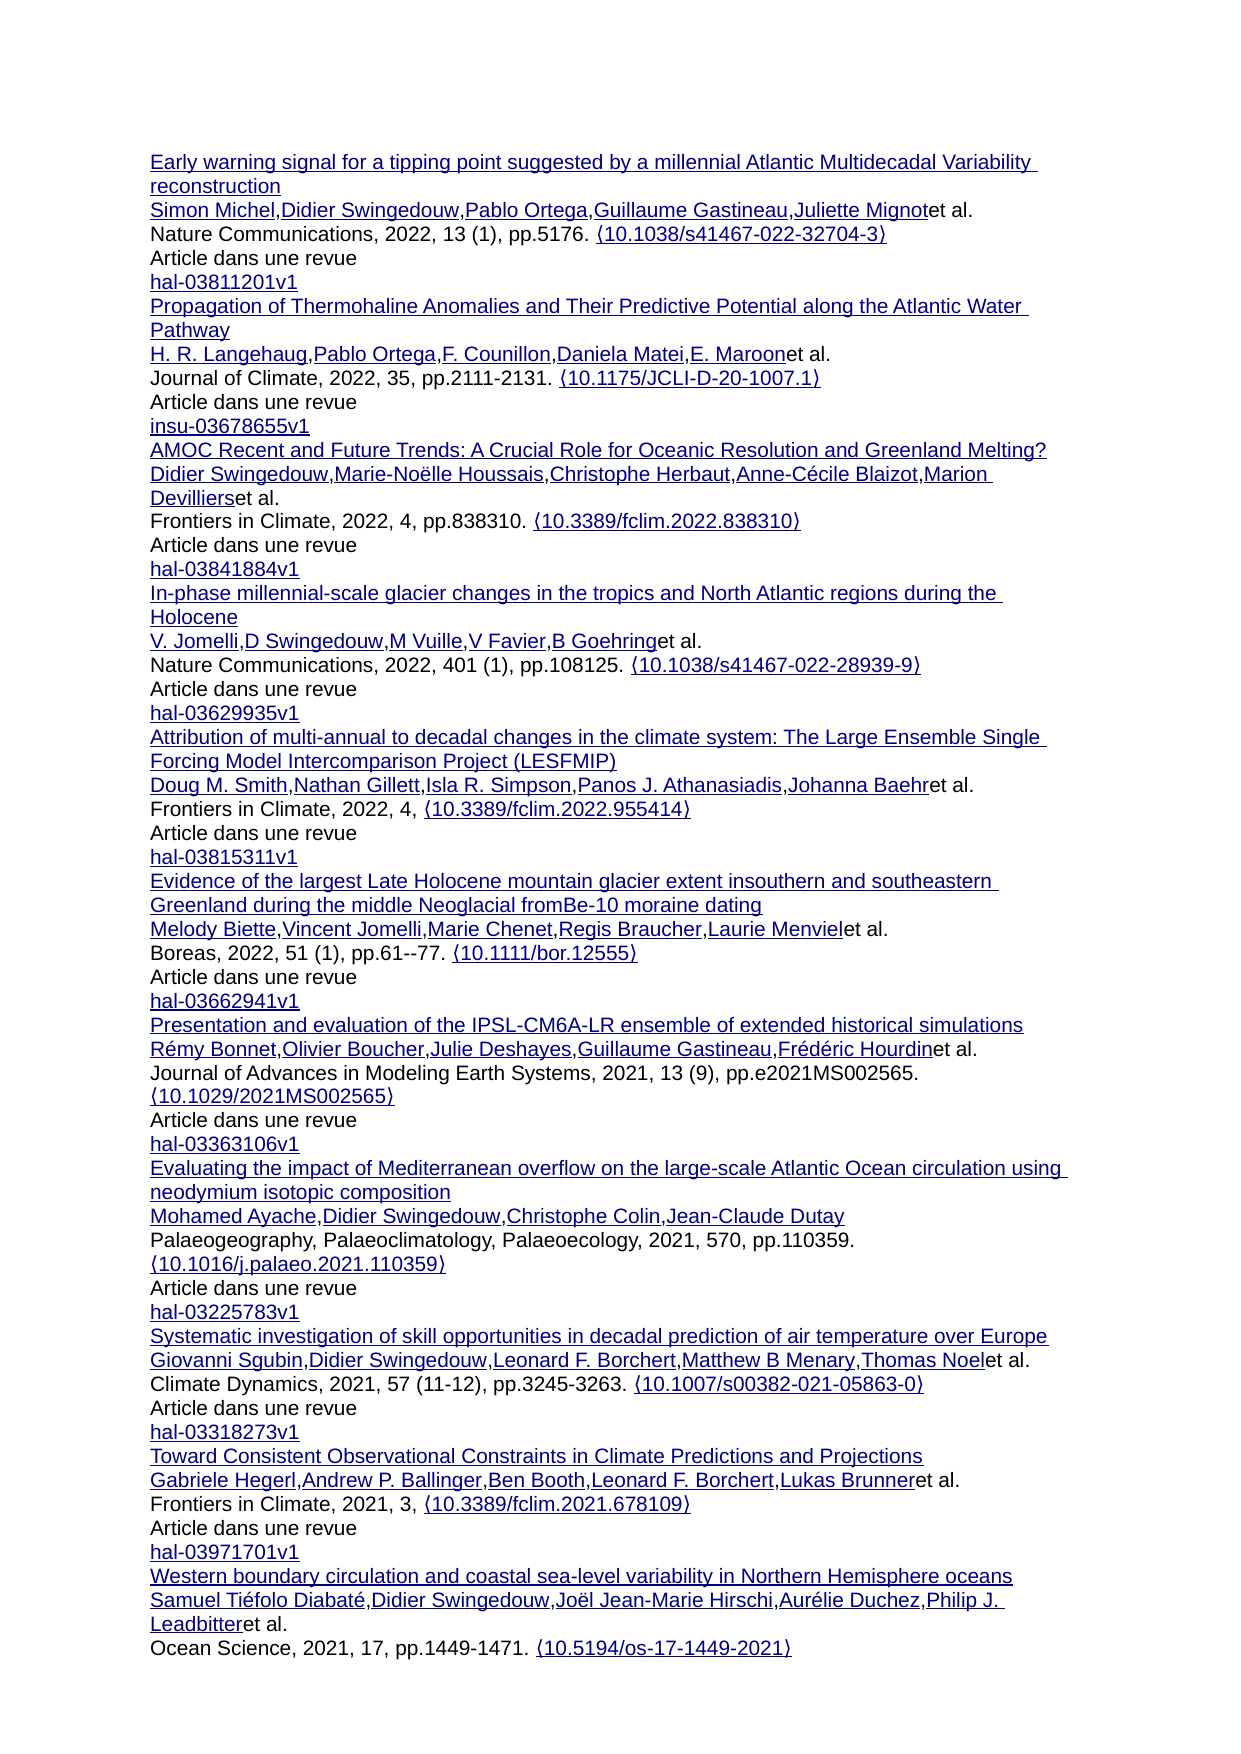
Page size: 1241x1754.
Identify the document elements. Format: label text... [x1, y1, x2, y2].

table_cell In-phase millennial-scale glacier changes in the tropics and North Atlantic regions during the Holocene V. Jomelli,D Swingedouw,M Vuille,V Favier,B Goehringet al. Nature Communications, 2022, 401 (1), pp.108125. ⟨10.1038/s41467-022-28939-9⟩ Article dans une revue hal-03629935v1 [150, 581, 1090, 725]
table_cell AMOC Recent and Future Trends: A Crucial Role for Oceanic Resolution and Greenland Melting? Didier Swingedouw,Marie-Noëlle Houssais,Christophe Herbaut,Anne-Cécile Blaizot,Marion Devillierset al. Frontiers in Climate, 2022, 4, pp.838310. ⟨10.3389/fclim.2022.838310⟩ Article dans une revue hal-03841884v1 [150, 438, 1090, 581]
table_cell Early warning signal for a tipping point suggested by a millennial Atlantic Multidecadal Variability reconstruction Simon Michel,Didier Swingedouw,Pablo Ortega,Guillaume Gastineau,Juliette Mignotet al. Nature Communications, 2022, 13 (1), pp.5176. ⟨10.1038/s41467-022-32704-3⟩ Article dans une revue hal-03811201v1 [150, 150, 1090, 294]
table_cell Presentation and evaluation of the IPSL‐CM6A‐LR ensemble of extended historical simulations Rémy Bonnet,Olivier Boucher,Julie Deshayes,Guillaume Gastineau,Frédéric Hourdinet al. Journal of Advances in Modeling Earth Systems, 2021, 13 (9), pp.e2021MS002565. ⟨10.1029/2021MS002565⟩ Article dans une revue hal-03363106v1 [150, 1013, 1090, 1156]
table_cell Evidence of the largest Late Holocene mountain glacier extent insouthern and southeastern Greenland during the middle Neoglacial fromBe-10 moraine dating Melody Biette,Vincent Jomelli,Marie Chenet,Regis Braucher,Laurie Menvielet al. Boreas, 2022, 51 (1), pp.61--77. ⟨10.1111/bor.12555⟩ Article dans une revue hal-03662941v1 [150, 869, 1090, 1012]
table_cell Toward Consistent Observational Constraints in Climate Predictions and Projections Gabriele Hegerl,Andrew P. Ballinger,Ben Booth,Leonard F. Borchert,Lukas Brunneret al. Frontiers in Climate, 2021, 3, ⟨10.3389/fclim.2021.678109⟩ Article dans une revue hal-03971701v1 [150, 1444, 1090, 1563]
table_cell Systematic investigation of skill opportunities in decadal prediction of air temperature over Europe Giovanni Sgubin,Didier Swingedouw,Leonard F. Borchert,Matthew B Menary,Thomas Noelet al. Climate Dynamics, 2021, 57 (11-12), pp.3245-3263. ⟨10.1007/s00382-021-05863-0⟩ Article dans une revue hal-03318273v1 [150, 1324, 1090, 1444]
table_cell Propagation of Thermohaline Anomalies and Their Predictive Potential along the Atlantic Water Pathway H. R. Langehaug,Pablo Ortega,F. Counillon,Daniela Matei,E. Maroonet al. Journal of Climate, 2022, 35, pp.2111-2131. ⟨10.1175/JCLI-D-20-1007.1⟩ Article dans une revue insu-03678655v1 [150, 294, 1090, 437]
table_cell Western boundary circulation and coastal sea-level variability in Northern Hemisphere oceans Samuel Tiéfolo Diabaté,Didier Swingedouw,Joël Jean-Marie Hirschi,Aurélie Duchez,Philip J. Leadbitteret al. Ocean Science, 2021, 17, pp.1449-1471. ⟨10.5194/os-17-1449-2021⟩ [150, 1564, 1090, 1659]
table_cell Attribution of multi-annual to decadal changes in the climate system: The Large Ensemble Single Forcing Model Intercomparison Project (LESFMIP) Doug M. Smith,Nathan Gillett,Isla R. Simpson,Panos J. Athanasiadis,Johanna Baehret al. Frontiers in Climate, 2022, 4, ⟨10.3389/fclim.2022.955414⟩ Article dans une revue hal-03815311v1 [150, 725, 1090, 869]
table_cell Evaluating the impact of Mediterranean overflow on the large-scale Atlantic Ocean circulation using neodymium isotopic composition Mohamed Ayache,Didier Swingedouw,Christophe Colin,Jean-Claude Dutay Palaeogeography, Palaeoclimatology, Palaeoecology, 2021, 570, pp.110359. ⟨10.1016/j.palaeo.2021.110359⟩ Article dans une revue hal-03225783v1 [150, 1156, 1090, 1324]
